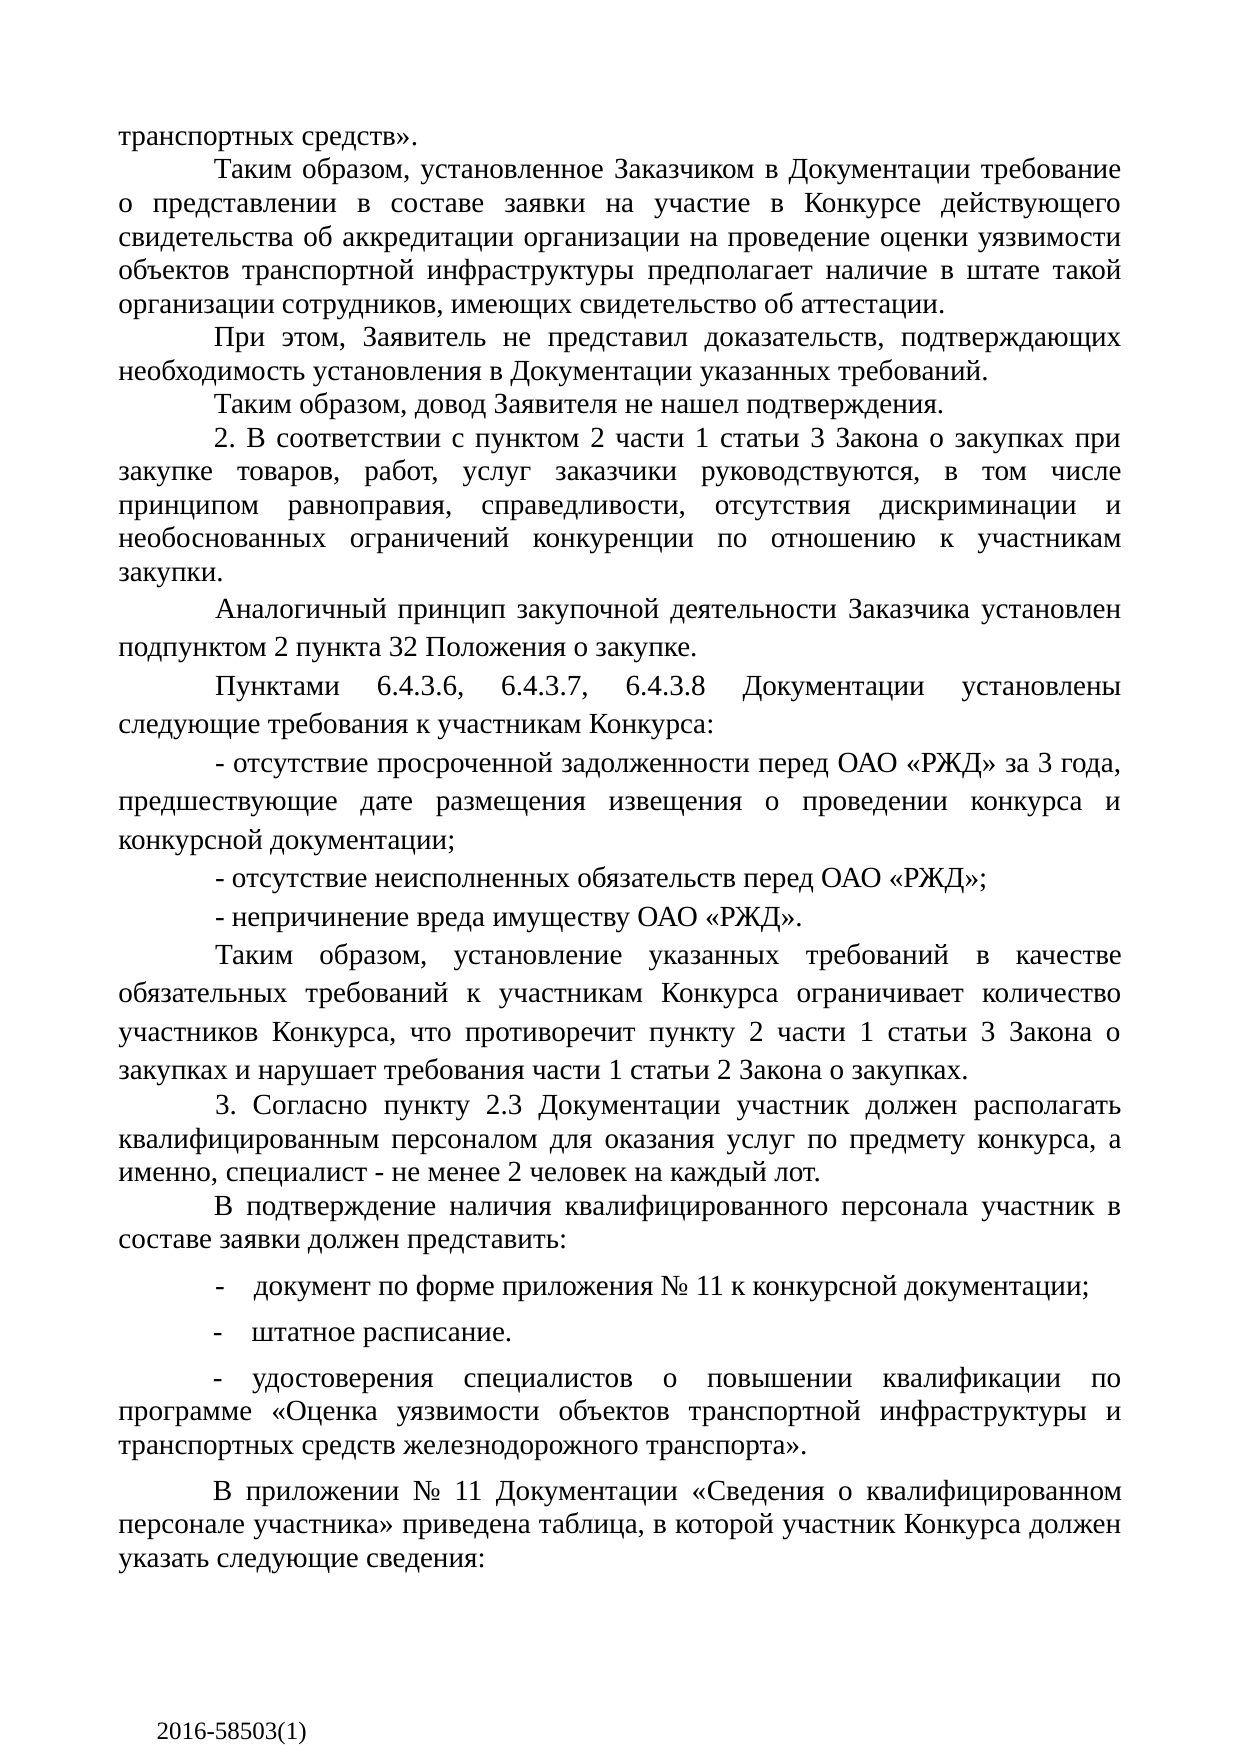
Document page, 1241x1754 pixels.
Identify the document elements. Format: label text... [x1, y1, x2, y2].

text Аналогичный принцип закупочной деятельности Заказчика установлен подпунктом 2 пункта 32 Положения о закупке. [118, 588, 1122, 664]
text - штатное расписание. [118, 1314, 1122, 1347]
text - удостоверения специалистов о повышении квалификации по программе «Оценка уязвимости объектов транспортной инфраструктуры и транспортных средств железнодорожного транспорта». [118, 1360, 1122, 1460]
text 2. В соответствии с пунктом 2 части 1 статьи 3 Закона о закупках при закупке товаров, работ, услуг заказчики руководствуются, в том числе принципом равноправия, справедливости, отсутствия дискриминации и необоснованных ограничений конкуренции по отношению к участникам закупки. [118, 420, 1122, 588]
text - отсутствие неисполненных обязательств перед ОАО «РЖД»; [118, 857, 1122, 895]
text В приложении № 11 Документации «Сведения о квалифицированном персонале участника» приведена таблица, в которой участник Конкурса должен указать следующие сведения: [118, 1473, 1122, 1573]
text Пунктами 6.4.3.6, 6.4.3.7, 6.4.3.8 Документации установлены следующие требования к участникам Конкурса: [118, 664, 1122, 741]
text Таким образом, довод Заявителя не нашел подтверждения. [118, 386, 1122, 420]
text транспортных средств». [118, 118, 1122, 152]
text В подтверждение наличия квалифицированного персонала участник в составе заявки должен представить: [118, 1188, 1122, 1255]
text - непричинение вреда имуществу ОАО «РЖД». [118, 895, 1122, 934]
text 3. Согласно пункту 2.3 Документации участник должен располагать квалифицированным персоналом для оказания услуг по предмету конкурса, а именно, специалист - не менее 2 человек на каждый лот. [118, 1087, 1122, 1188]
text - отсутствие просроченной задолженности перед ОАО «РЖД» за 3 года, предшествующие дате размещения извещения о проведении конкурса и конкурсной документации; [118, 741, 1122, 857]
text Таким образом, установленное Заказчиком в Документации требование о представлении в составе заявки на участие в Конкурсе действующего свидетельства об аккредитации организации на проведение оценки уязвимости объектов транспортной инфраструктуры предполагает наличие в штате такой организации сотрудников, имеющих свидетельство об аттестации. [118, 152, 1122, 319]
text При этом, Заявитель не представил доказательств, подтверждающих необходимость установления в Документации указанных требований. [118, 319, 1122, 386]
text Таким образом, установление указанных требований в качестве обязательных требований к участникам Конкурса ограничивает количество участников Конкурса, что противоречит пункту 2 части 1 статьи 3 Закона о закупках и нарушает требования части 1 статьи 2 Закона о закупках. [118, 934, 1122, 1087]
text - документ по форме приложения № 11 к конкурсной документации; [118, 1268, 1122, 1301]
